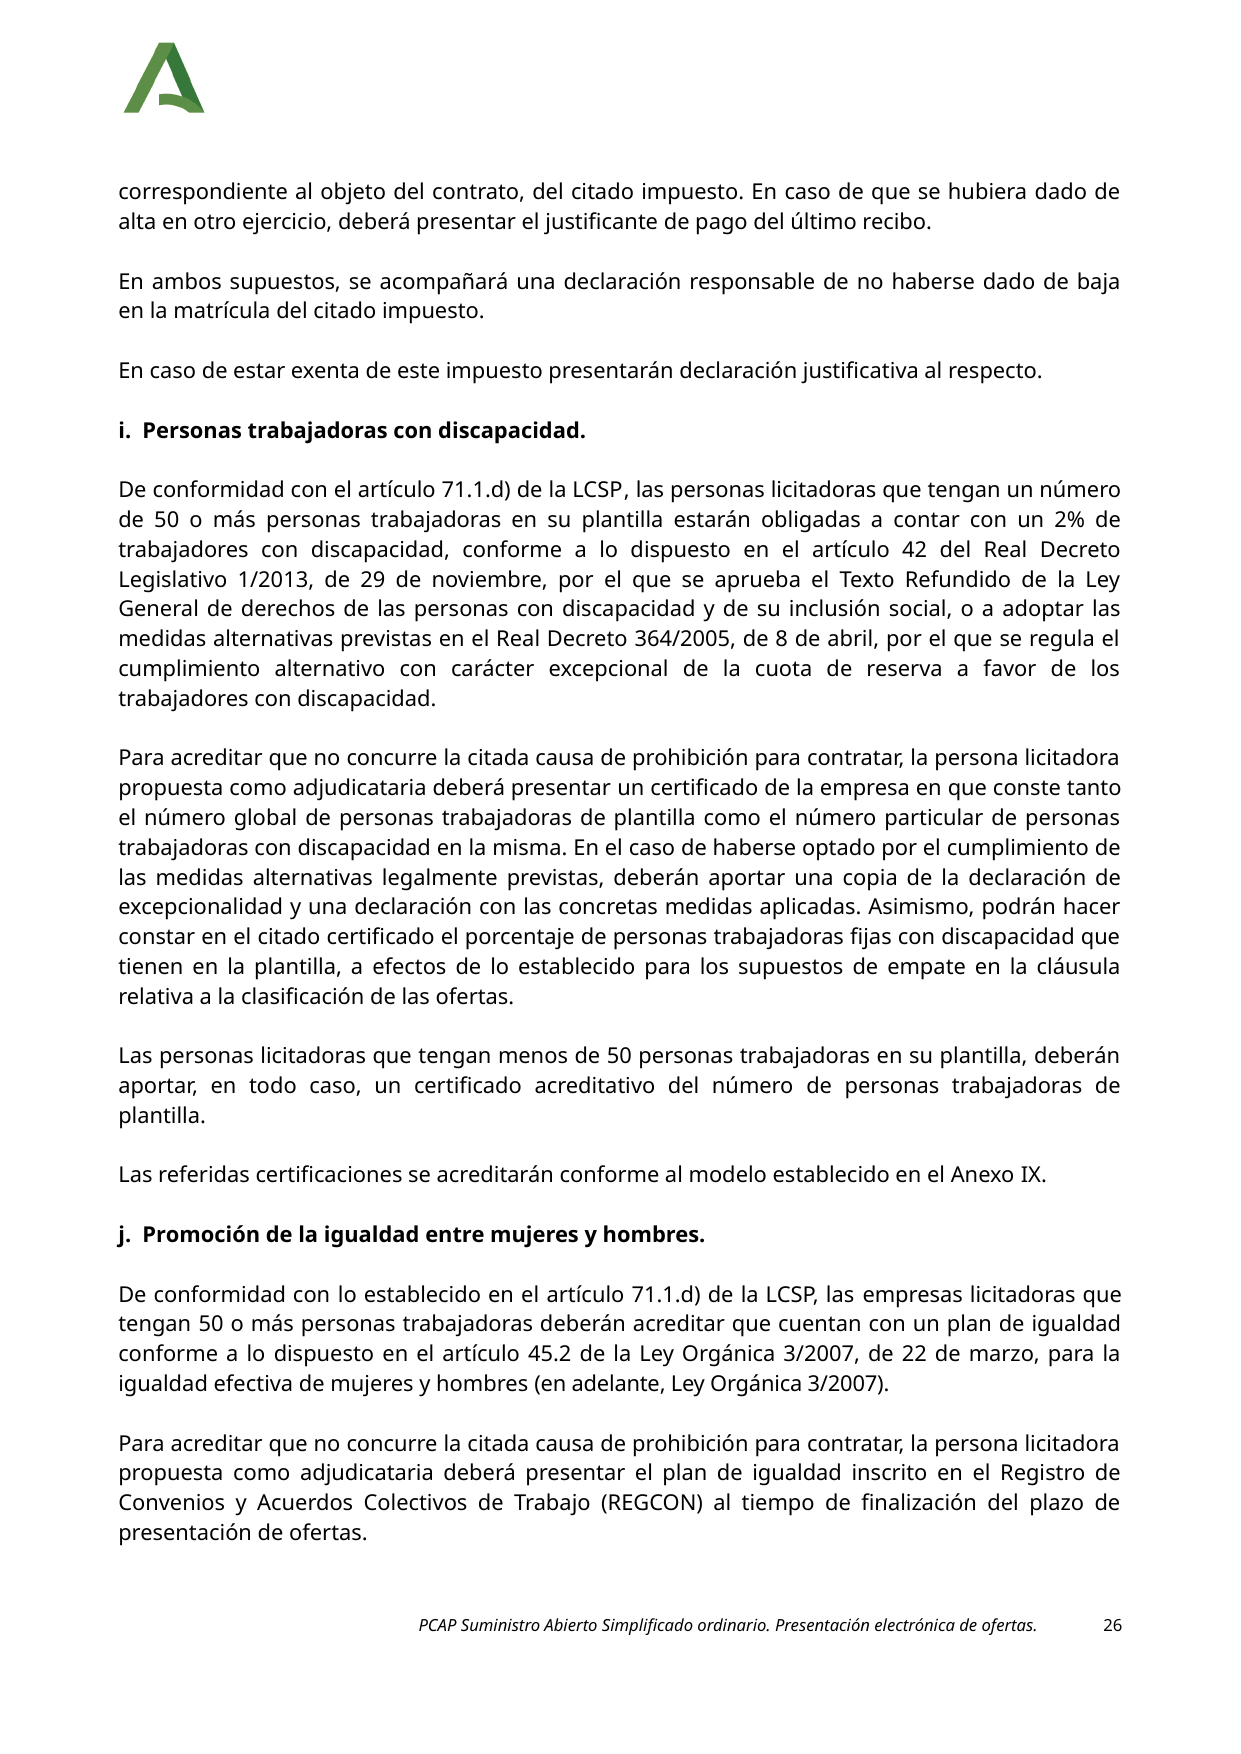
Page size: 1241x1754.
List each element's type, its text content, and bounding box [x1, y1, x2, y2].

text j. Promoción de la igualdad entre mujeres y hombres. [118, 1219, 1122, 1249]
text En caso de estar exenta de este impuesto presentarán declaración justificativa al respecto. [118, 355, 1122, 385]
list De conformidad con el artículo 71.1.d) de la LCSP, las personas licitadoras que tengan un número de 50 o más personas trabajadoras en su plantilla estarán obligadas a contar con un 2% de trabajadores con discapacidad, conforme a lo dispuesto en el artículo 42 del Real Decreto Legislativo 1/2013, de 29 de noviembre, por el que se aprueba el Texto Refundido de la Ley General de derechos de las personas con discapacidad y de su inclusión social, o a adoptar las medidas alternativas previstas en el Real Decreto 364/2005, de 8 de abril, por el que se regula el cumplimiento alternativo con carácter excepcional de la cuota de reserva a favor de los trabajadores con discapacidad. [118, 474, 1122, 713]
text Para acreditar que no concurre la citada causa de prohibición para contratar, la persona licitadora propuesta como adjudicataria deberá presentar un certificado de la empresa en que conste tanto el número global de personas trabajadoras de plantilla como el número particular de personas trabajadoras con discapacidad en la misma. En el caso de haberse optado por el cumplimiento de las medidas alternativas legalmente previstas, deberán aportar una copia de la declaración de excepcionalidad y una declaración con las concretas medidas aplicadas. Asimismo, podrán hacer constar en el citado certificado el porcentaje de personas trabajadoras fijas con discapacidad que tienen en la plantilla, a efectos de lo establecido para los supuestos de empate en la cláusula relativa a la clasificación de las ofertas. [118, 742, 1122, 1011]
text i. Personas trabajadoras con discapacidad. [118, 415, 1122, 444]
text Las personas licitadoras que tengan menos de 50 personas trabajadoras en su plantilla, deberán aportar, en todo caso, un certificado acreditativo del número de personas trabajadoras de plantilla. [118, 1040, 1122, 1130]
text En ambos supuestos, se acompañará una declaración responsable de no haberse dado de baja en la matrícula del citado impuesto. [118, 266, 1122, 325]
picture [119, 38, 209, 117]
text Para acreditar que no concurre la citada causa de prohibición para contratar, la persona licitadora propuesta como adjudicataria deberá presentar el plan de igualdad inscrito en el Registro de Convenios y Acuerdos Colectivos de Trabajo (REGCON) al tiempo de finalización del plazo de presentación de ofertas. [118, 1428, 1122, 1547]
text correspondiente al objeto del contrato, del citado impuesto. En caso de que se hubiera dado de alta en otro ejercicio, deberá presentar el justificante de pago del último recibo. [118, 176, 1122, 236]
text De conformidad con lo establecido en el artículo 71.1.d) de la LCSP, las empresas licitadoras que tengan 50 o más personas trabajadoras deberán acreditar que cuentan con un plan de igualdad conforme a lo dispuesto en el artículo 45.2 de la Ley Orgánica 3/2007, de 22 de marzo, para la igualdad efectiva de mujeres y hombres (en adelante, Ley Orgánica 3/2007). [118, 1279, 1122, 1398]
text Las referidas certificaciones se acreditarán conforme al modelo establecido en el Anexo IX. [118, 1159, 1122, 1189]
